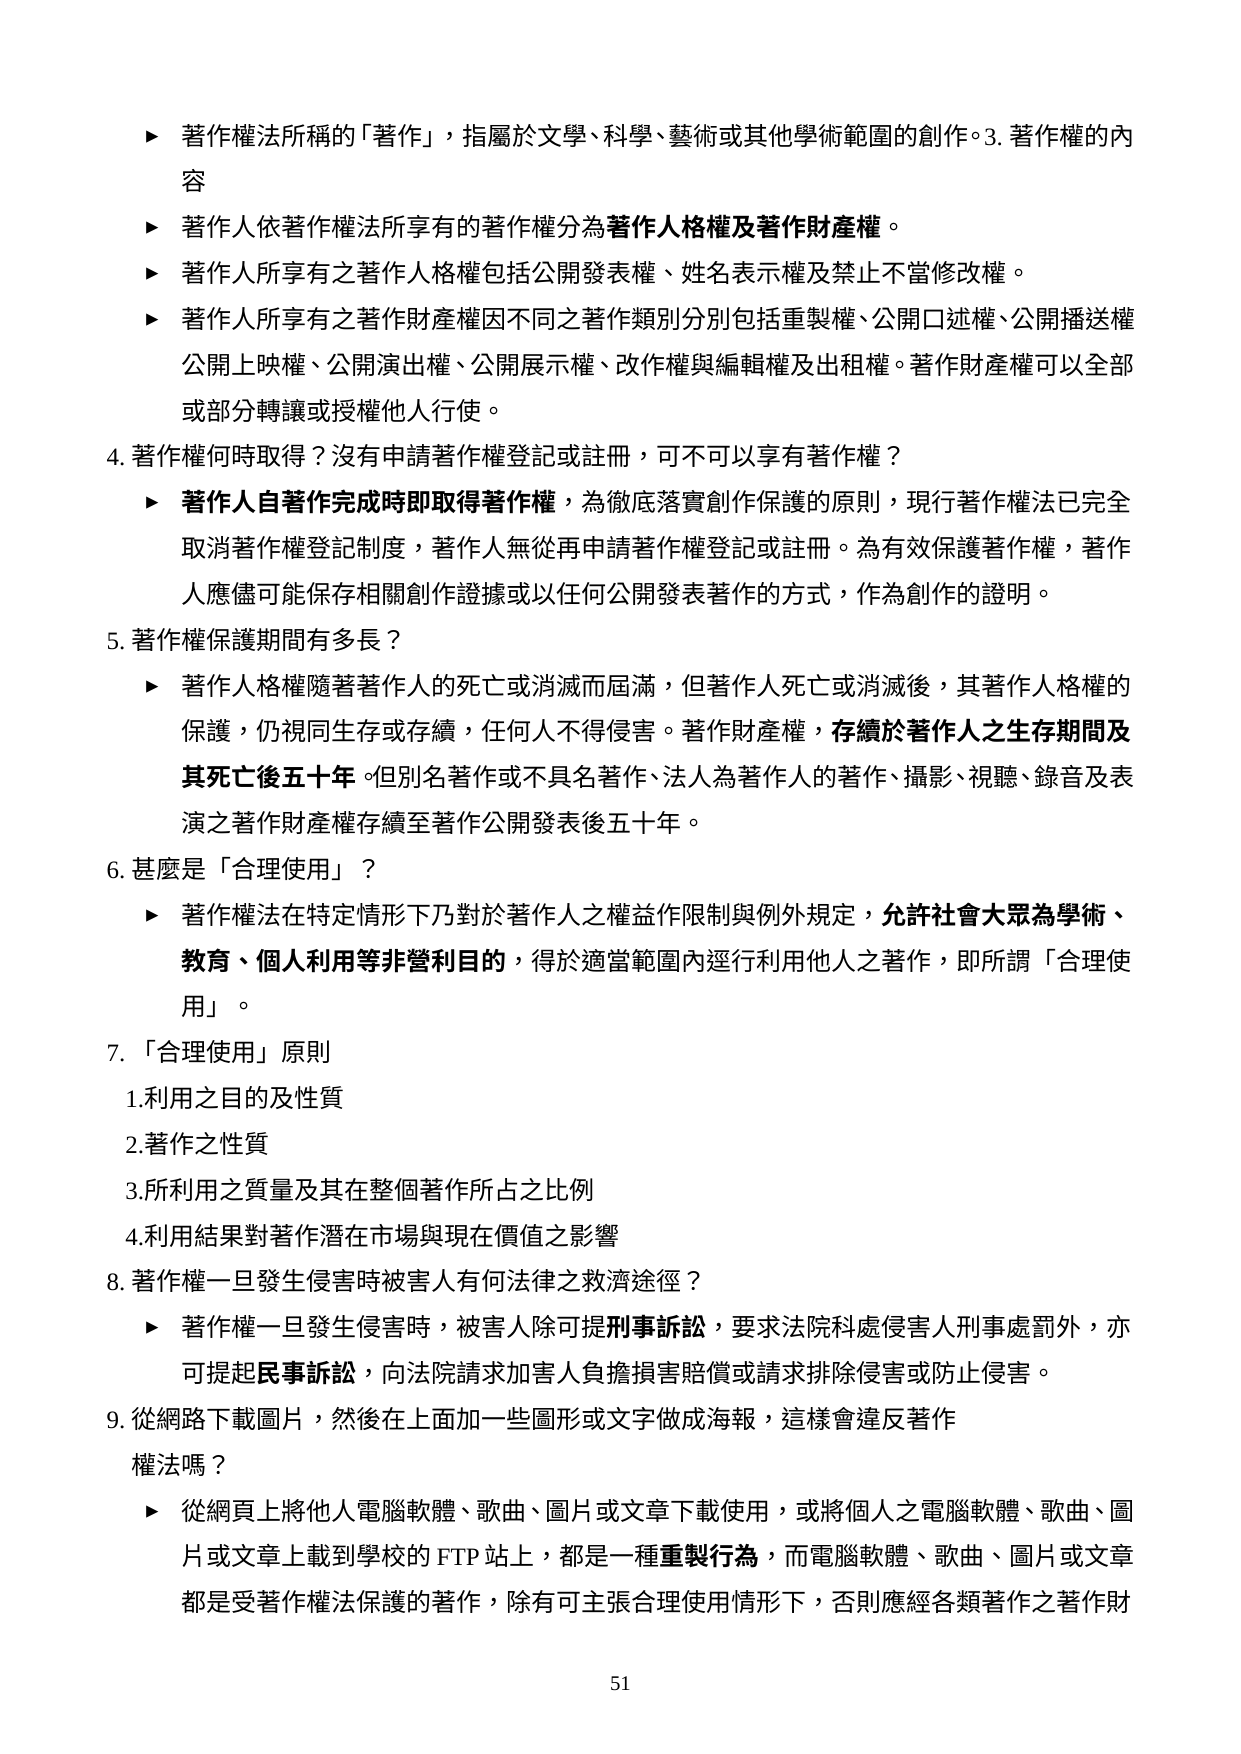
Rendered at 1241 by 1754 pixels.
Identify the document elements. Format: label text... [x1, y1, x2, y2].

list 著作權法所稱的「著作」，指屬於文學、科學、藝術或其他學術範圍的創作。3. 著作權的內容 [144, 108, 1134, 200]
text 5. 著作權保護期間有多長？ [106, 612, 1134, 658]
text 6. 甚麼是「合理使用」？ [106, 842, 1134, 887]
list 著作權一旦發生侵害時，被害人除可提刑事訴訟，要求法院科處侵害人刑事處罰外，亦可提起民事訴訟，向法院請求加害人負擔損害賠償或請求排除侵害或防止侵害。 [144, 1300, 1134, 1392]
list 著作人所享有之著作人格權包括公開發表權、姓名表示權及禁止不當修改權。 [144, 246, 1134, 292]
text 9. 從網路下載圖片，然後在上面加一些圖形或文字做成海報，這樣會違反著作 [106, 1392, 1134, 1437]
list 著作權法在特定情形下乃對於著作人之權益作限制與例外規定，允許社會大眾為學術、教育、個人利用等非營利目的，得於適當範圍內逕行利用他人之著作，即所謂「合理使用」。 [144, 887, 1134, 1025]
list 著作人格權隨著著作人的死亡或消滅而屆滿，但著作人死亡或消滅後，其著作人格權的保護，仍視同生存或存續，任何人不得侵害。著作財產權，存續於著作人之生存期間及其死亡後五十年。但別名著作或不具名著作、法人為著作人的著作、攝影、視聽、錄音及表演之著作財產權存續至著作公開發表後五十年。 [144, 658, 1134, 842]
list 從網頁上將他人電腦軟體、歌曲、圖片或文章下載使用，或將個人之電腦軟體、歌曲、圖片或文章上載到學校的FTP站上，都是一種重製行為，而電腦軟體、歌曲、圖片或文章都是受著作權法保護的著作，除有可主張合理使用情形下，否則應經各類著作之著作財 [144, 1483, 1134, 1621]
text 2.著作之性質 [106, 1117, 1134, 1162]
text 1.利用之目的及性質 [106, 1071, 1134, 1117]
text 4.利用結果對著作潛在市場與現在價值之影響 [106, 1208, 1134, 1254]
text 3.所利用之質量及其在整個著作所占之比例 [106, 1162, 1134, 1208]
list 著作人依著作權法所享有的著作權分為著作人格權及著作財產權。 [144, 200, 1134, 246]
text 權法嗎？ [106, 1437, 1134, 1483]
text 4. 著作權何時取得？沒有申請著作權登記或註冊，可不可以享有著作權？ [106, 429, 1134, 475]
list 著作人所享有之著作財產權因不同之著作類別分別包括重製權、公開口述權、公開播送權、公開上映權、公開演出權、公開展示權、改作權與編輯權及出租權。著作財產權可以全部或部分轉讓或授權他人行使。 [144, 292, 1134, 429]
text 7. 「合理使用」原則 [106, 1025, 1134, 1071]
text 8. 著作權一旦發生侵害時被害人有何法律之救濟途徑？ [106, 1254, 1134, 1300]
list 著作人自著作完成時即取得著作權，為徹底落實創作保護的原則，現行著作權法已完全取消著作權登記制度，著作人無從再申請著作權登記或註冊。為有效保護著作權，著作人應儘可能保存相關創作證據或以任何公開發表著作的方式，作為創作的證明。 [144, 475, 1134, 612]
